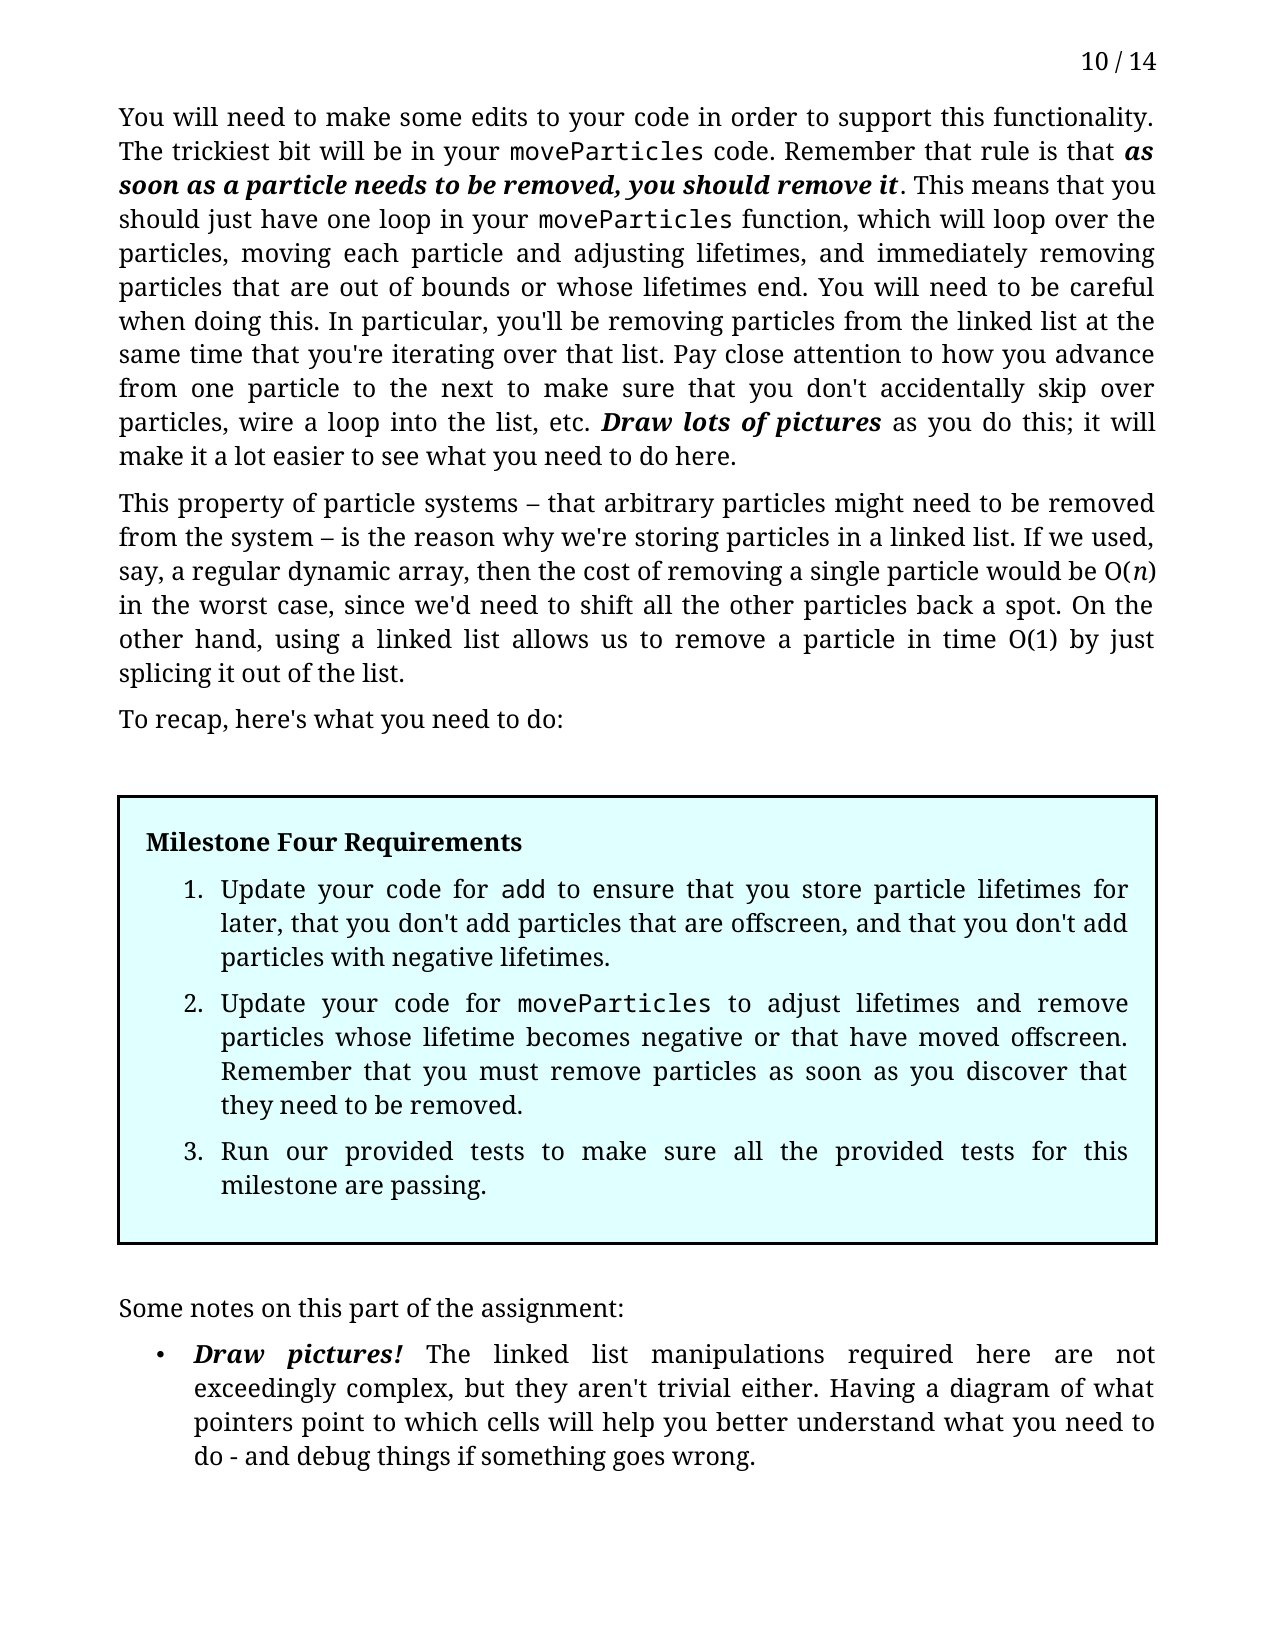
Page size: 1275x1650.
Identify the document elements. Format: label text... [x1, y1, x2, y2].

text This property of particle systems – that arbitrary particles might need to be removed from the system – is the reason why we're storing particles in a linked list. If we used, say, a regular dynamic array, then the cost of removing a single particle would be O(n) in the worst case, since we'd need to shift all the other particles back a spot. On the other hand, using a linked list allows us to remove a particle in time O(1) by just splicing it out of the list. [118, 486, 1156, 689]
text Some notes on this part of the assignment: [118, 1291, 1156, 1325]
table_header Milestone Four Requirements Update your code for add to ensure that you store particle lifetimes for later, that you don't add particles that are offscreen, and that you don't add particles with negative lifetimes. Update your code for moveParticles to adjust lifetimes and remove particles whose lifetime becomes negative or that have moved offscreen. Remember that you must remove particles as soon as you discover that they need to be removed. Run our provided tests to make sure all the provided tests for this milestone are passing. [120, 798, 1155, 1242]
text You will need to make some edits to your code in order to support this functionality. The trickiest bit will be in your moveParticles code. Remember that rule is that as soon as a particle needs to be removed, you should remove it. This means that you should just have one loop in your moveParticles function, which will loop over the particles, moving each particle and adjusting lifetimes, and immediately removing particles that are out of bounds or whose lifetimes end. You will need to be careful when doing this. In particular, you'll be removing particles from the linked list at the same time that you're iterating over that list. Pay close attention to how you advance from one particle to the next to make sure that you don't accidentally skip over particles, wire a loop into the list, etc. Draw lots of pictures as you do this; it will make it a lot easier to see what you need to do here. [118, 100, 1156, 473]
text To recap, here's what you need to do: [118, 702, 1156, 736]
list Draw pictures! The linked list manipulations required here are not exceedingly complex, but they aren't trivial either. Having a diagram of what pointers point to which cells will help you better understand what you need to do - and debug things if something goes wrong. [156, 1337, 1156, 1473]
